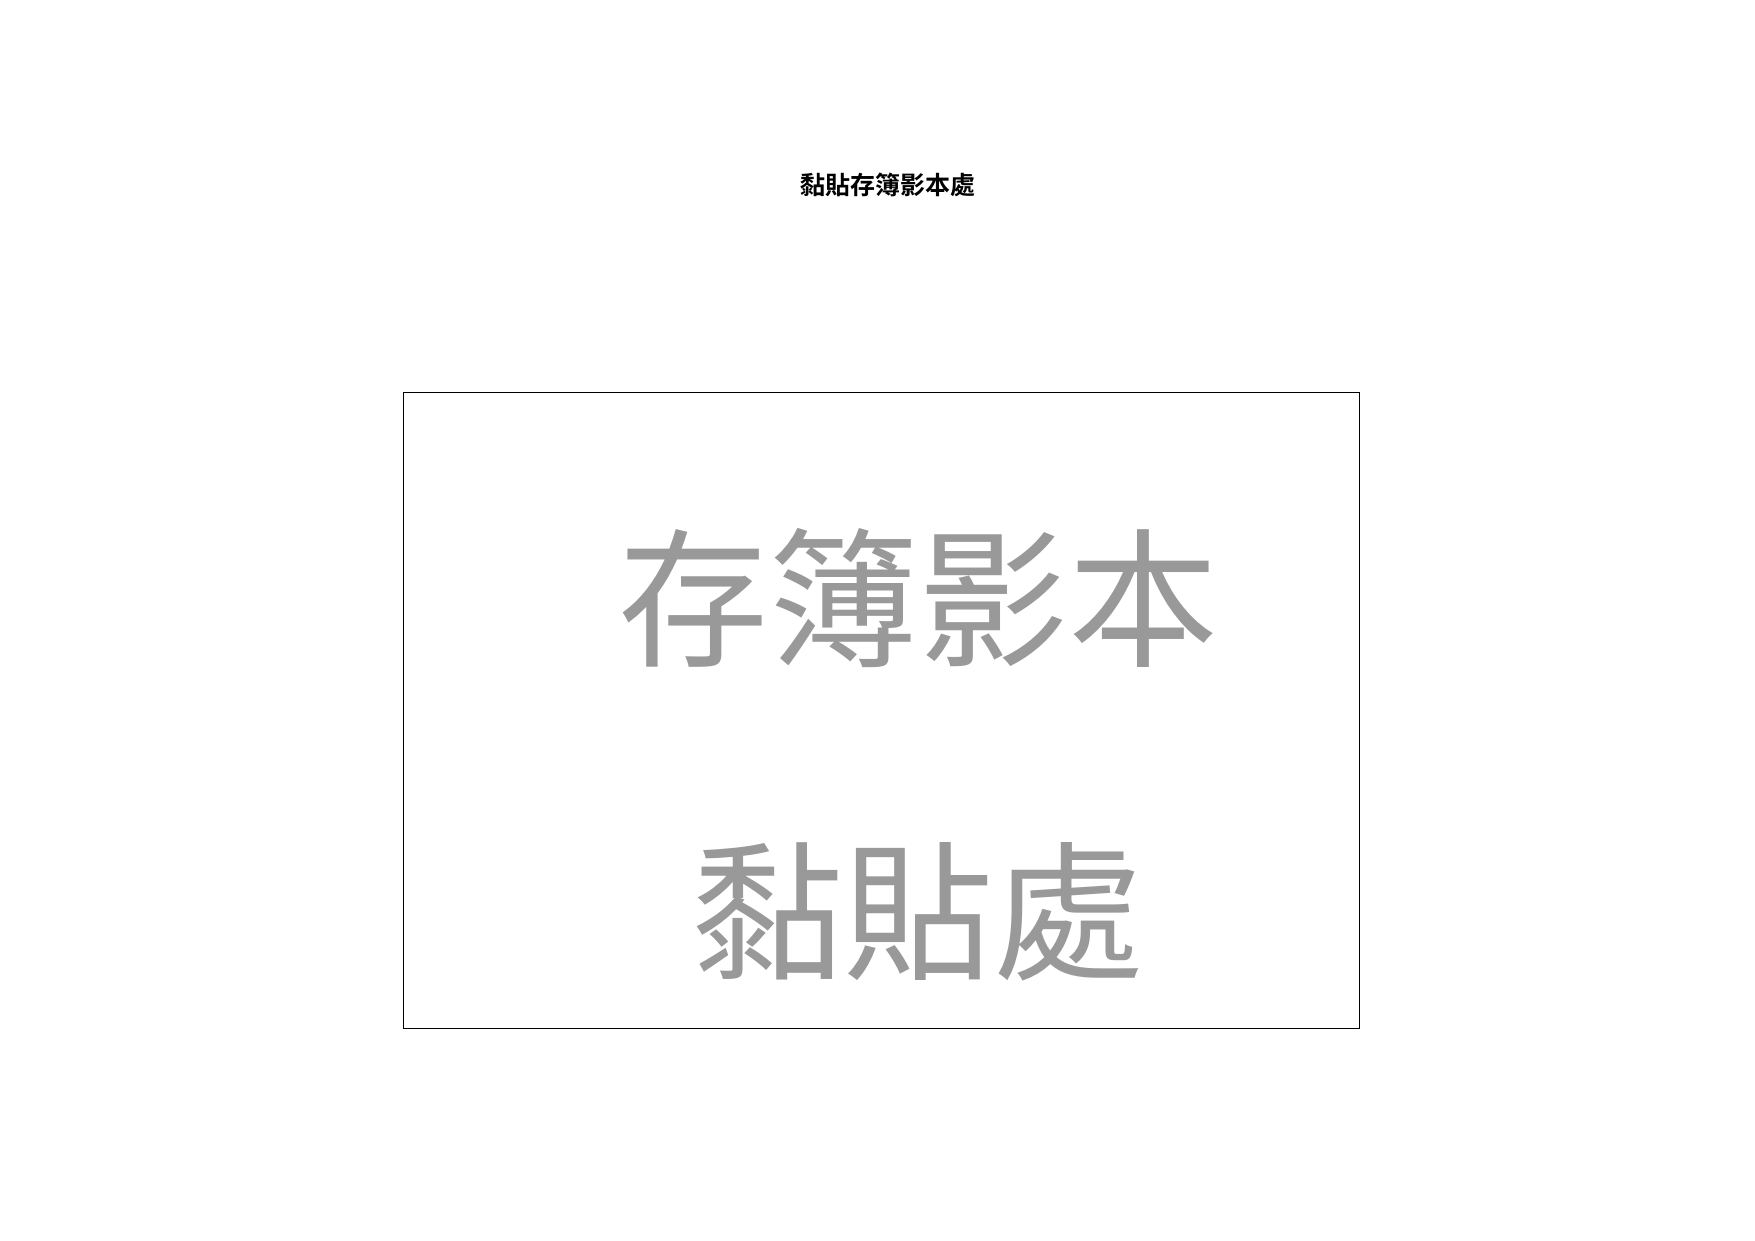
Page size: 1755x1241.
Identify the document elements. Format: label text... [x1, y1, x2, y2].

table_header 存簿影本 黏貼處 [404, 393, 1359, 1028]
table_header 黏貼存簿影本處 [0, 80, 1754, 1030]
